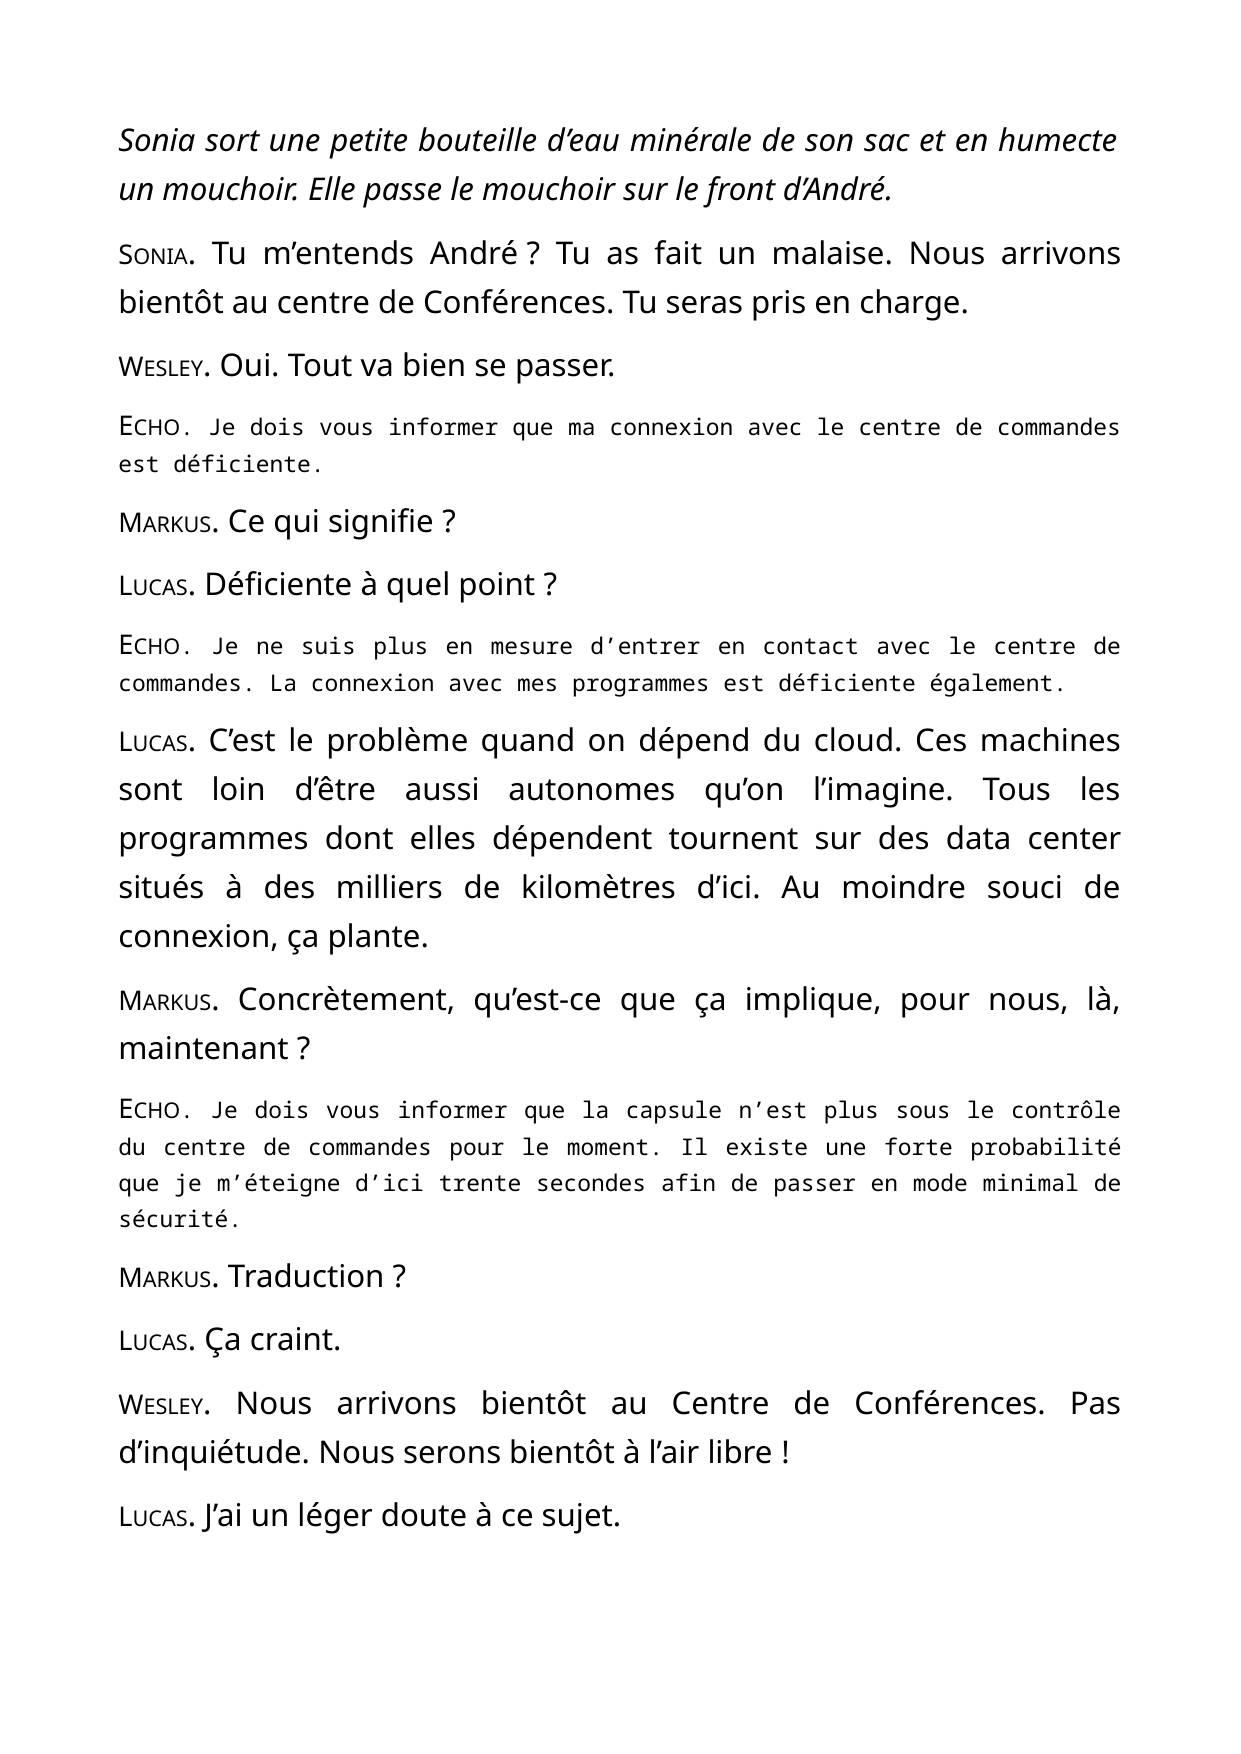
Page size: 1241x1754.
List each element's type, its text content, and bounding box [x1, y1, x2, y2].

text Lucas. C’est le problème quand on dépend du cloud. Ces machines sont loin d’être aussi autonomes qu’on l’imagine. Tous les programmes dont elles dépendent tournent sur des data center situés à des milliers de kilomètres d’ici. Au moindre souci de connexion, ça plante. [118, 718, 1122, 956]
text Wesley. Oui. Tout va bien se passer. [118, 343, 1122, 386]
text Echo. Je dois vous informer que la capsule n’est plus sous le contrôle du centre de commandes pour le moment. Il existe une forte probabilité que je m’éteigne d’ici trente secondes afin de passer en mode minimal de sécurité. [118, 1090, 1122, 1234]
text Markus. Ce qui signifie ? [118, 499, 1122, 541]
text Lucas. J’ai un léger doute à ce sujet. [118, 1493, 1122, 1536]
text Sonia sort une petite bouteille d’eau minérale de son sac et en humecte un mouchoir. Elle passe le mouchoir sur le front d’André. [118, 118, 1122, 210]
text Sonia. Tu m’entends André ? Tu as fait un malaise. Nous arrivons bientôt au centre de Conférences. Tu seras pris en charge. [118, 231, 1122, 322]
text Markus. Traduction ? [118, 1254, 1122, 1296]
text Wesley. Nous arrivons bientôt au Centre de Conférences. Pas d’inquiétude. Nous serons bientôt à l’air libre ! [118, 1381, 1122, 1472]
text Echo. Je ne suis plus en mesure d’entrer en contact avec le centre de commandes. La connexion avec mes programmes est déficiente également. [118, 626, 1122, 699]
text Markus. Concrètement, qu’est-ce que ça implique, pour nous, là, maintenant ? [118, 977, 1122, 1069]
text Echo. Je dois vous informer que ma connexion avec le centre de commandes est déficiente. [118, 407, 1122, 479]
text Lucas. Ça craint. [118, 1317, 1122, 1360]
text Lucas. Déficiente à quel point ? [118, 562, 1122, 605]
